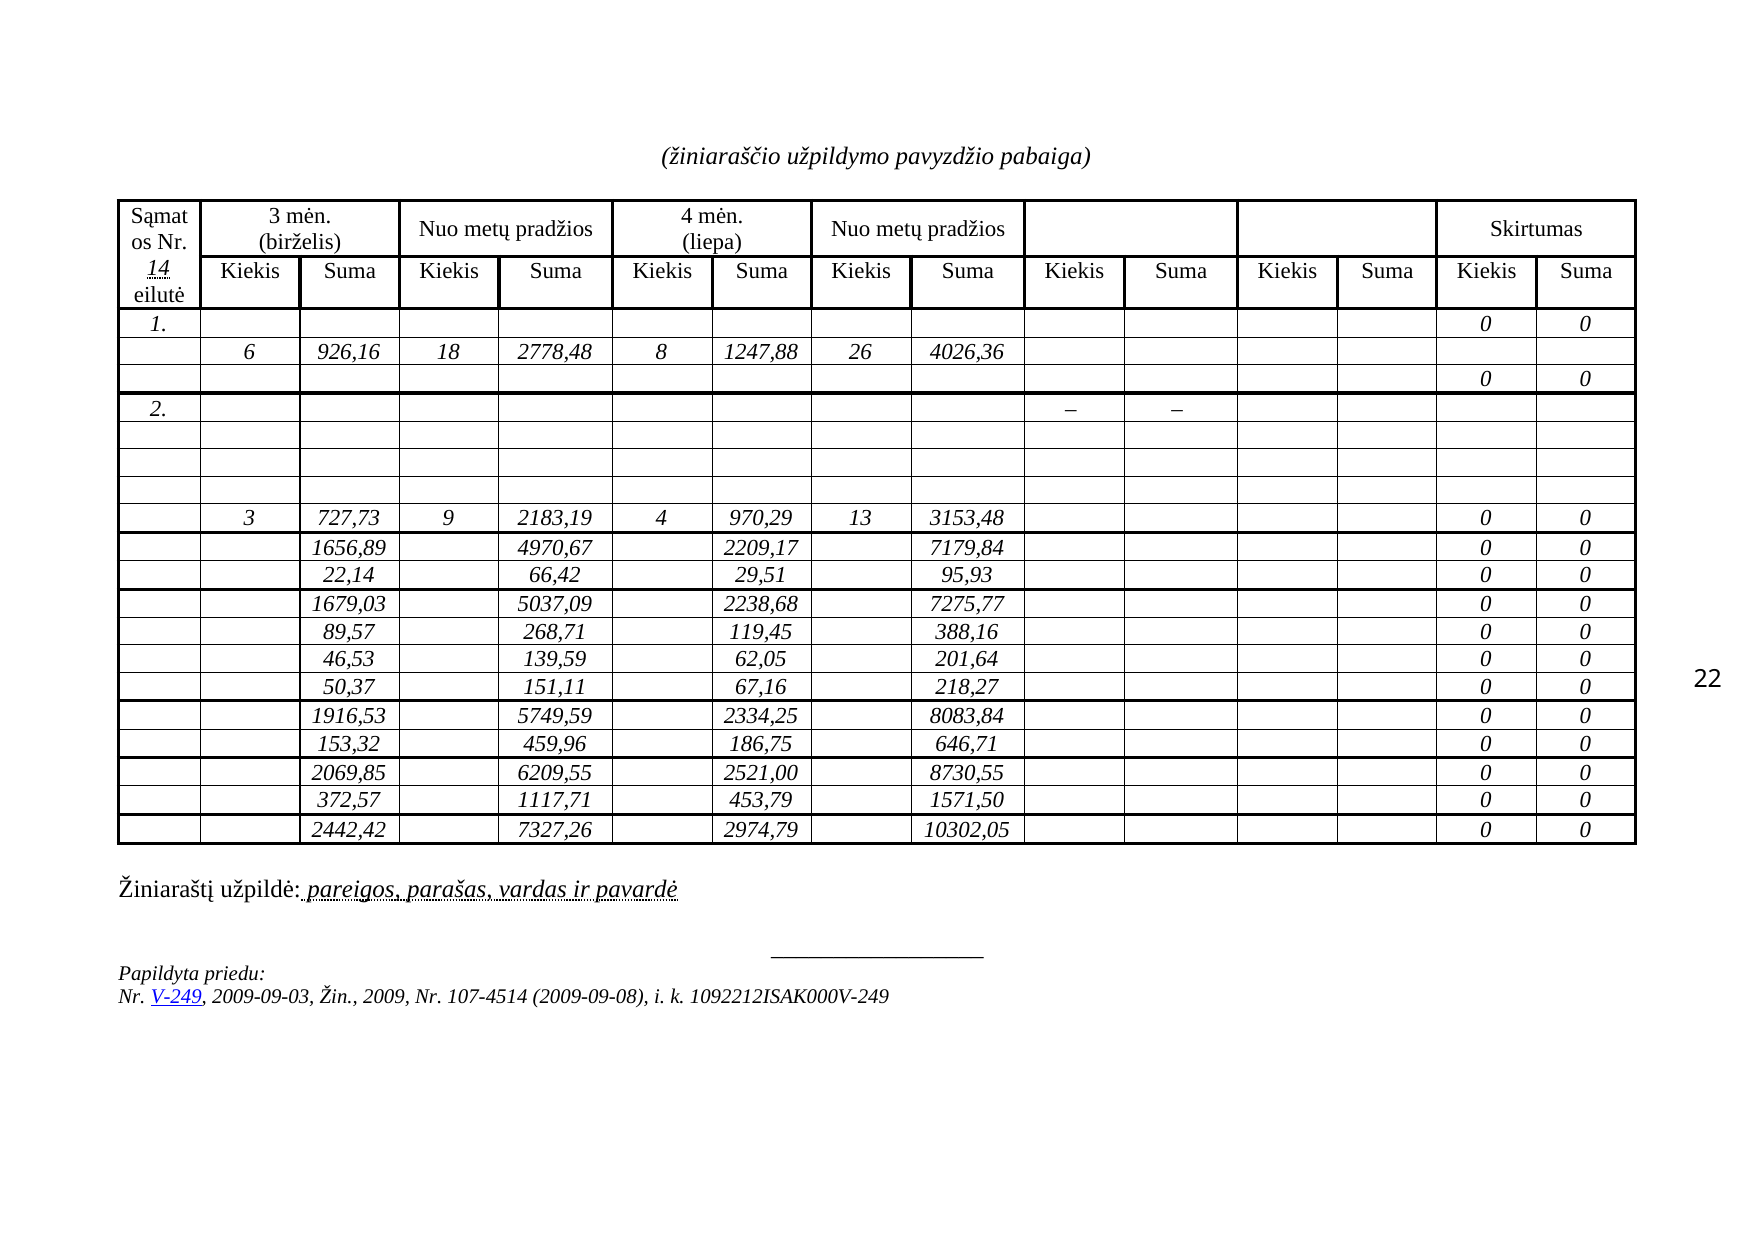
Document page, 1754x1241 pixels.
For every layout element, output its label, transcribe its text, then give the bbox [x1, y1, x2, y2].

table_cell 3 [201, 504, 299, 531]
table_cell [713, 395, 811, 421]
table_cell 0 [1437, 786, 1536, 813]
table_cell [201, 477, 299, 503]
table_cell [1238, 702, 1337, 728]
table_cell [912, 365, 1024, 391]
table_cell [1125, 591, 1237, 617]
table_cell [713, 365, 811, 391]
table_cell [400, 673, 498, 699]
table_cell [1238, 310, 1337, 337]
table_cell [912, 477, 1024, 503]
table_cell [1125, 673, 1237, 699]
table_cell [1125, 422, 1237, 448]
table_cell [120, 816, 200, 842]
table_cell 0 [1437, 561, 1536, 587]
table_cell [1125, 702, 1237, 728]
table_cell [1338, 365, 1436, 391]
table_cell [1025, 477, 1124, 503]
table_cell 1247,88 [713, 338, 811, 364]
table_cell Suma [714, 258, 810, 307]
table_cell 2. [120, 395, 200, 421]
table_cell [120, 365, 200, 391]
table_cell 139,59 [499, 645, 612, 672]
table_cell [613, 786, 712, 813]
table_header [1239, 202, 1435, 254]
table_cell 8730,55 [912, 759, 1024, 785]
table_cell [400, 702, 498, 728]
table_cell [120, 786, 200, 813]
table_cell 2334,25 [713, 702, 811, 728]
table_cell [812, 673, 911, 699]
table_cell [1238, 365, 1337, 391]
table_cell 0 [1437, 365, 1536, 391]
table_cell 10302,05 [912, 816, 1024, 842]
table_cell 0 [1437, 759, 1536, 785]
table_cell [1238, 786, 1337, 813]
table_cell 201,64 [912, 645, 1024, 672]
table_cell 7179,84 [912, 534, 1024, 560]
table_cell [120, 504, 200, 531]
table_cell 2521,00 [713, 759, 811, 785]
table_cell 0 [1537, 673, 1634, 699]
table_cell [1437, 477, 1536, 503]
table_cell 0 [1537, 310, 1634, 337]
table_cell 2974,79 [713, 816, 811, 842]
table_cell [1125, 338, 1237, 364]
table_cell 2069,85 [301, 759, 399, 785]
table_cell [912, 422, 1024, 448]
table_cell [201, 816, 299, 842]
table_cell [1338, 449, 1436, 476]
table_cell 89,57 [301, 618, 399, 644]
table_cell 186,75 [713, 730, 811, 756]
table_cell [613, 759, 712, 785]
table_cell 1. [120, 310, 200, 337]
table_header 3 mėn. (birželis) [202, 202, 398, 254]
table_cell [499, 395, 612, 421]
table_cell [120, 561, 200, 587]
table_cell Suma [913, 258, 1023, 307]
table_cell – [1125, 395, 1237, 421]
table_cell [201, 561, 299, 587]
table_cell [1025, 449, 1124, 476]
text Papildyta priedu: [118, 960, 1636, 984]
table_cell [912, 449, 1024, 476]
table_cell [301, 422, 399, 448]
table_cell 0 [1437, 504, 1536, 531]
table_cell [1238, 759, 1337, 785]
table_cell [201, 395, 299, 421]
table_cell [1338, 702, 1436, 728]
table_header Sąmatos Nr. 14 eilutė [120, 202, 199, 307]
table_cell [301, 365, 399, 391]
table_cell 2183,19 [499, 504, 612, 531]
table_cell 0 [1437, 618, 1536, 644]
table_cell [120, 759, 200, 785]
table_cell 153,32 [301, 730, 399, 756]
table_cell [1437, 449, 1536, 476]
table_cell [812, 310, 911, 337]
table_cell [613, 477, 712, 503]
table_cell – [1025, 395, 1124, 421]
table_cell [1338, 645, 1436, 672]
table_cell Kiekis [202, 258, 298, 307]
table_cell 2778,48 [499, 338, 612, 364]
table_cell [301, 477, 399, 503]
table_cell [1238, 618, 1337, 644]
table_cell 0 [1537, 561, 1634, 587]
table_cell [1238, 561, 1337, 587]
table_cell [1537, 477, 1634, 503]
table_cell 95,93 [912, 561, 1024, 587]
table_cell [812, 786, 911, 813]
table_cell [1125, 504, 1237, 531]
table_cell 5037,09 [499, 591, 612, 617]
text _________________ [118, 932, 1636, 960]
table_cell [1238, 477, 1337, 503]
table_cell [812, 449, 911, 476]
table_cell [812, 759, 911, 785]
table_cell 453,79 [713, 786, 811, 813]
table_cell [1125, 759, 1237, 785]
table_cell [1025, 422, 1124, 448]
table_cell [1125, 365, 1237, 391]
table_cell [499, 365, 612, 391]
table_cell [1025, 591, 1124, 617]
table_cell [613, 561, 712, 587]
table_cell [400, 645, 498, 672]
table_cell 22,14 [301, 561, 399, 587]
table_cell 8 [613, 338, 712, 364]
table_cell [713, 422, 811, 448]
table_cell [613, 702, 712, 728]
table_cell 388,16 [912, 618, 1024, 644]
table_cell [1537, 422, 1634, 448]
table_cell 459,96 [499, 730, 612, 756]
table_cell [400, 422, 498, 448]
table_cell 268,71 [499, 618, 612, 644]
table_cell [613, 673, 712, 699]
table_cell [812, 534, 911, 560]
table_cell [1125, 786, 1237, 813]
table_cell [400, 618, 498, 644]
table_cell [1125, 816, 1237, 842]
table_cell [1125, 618, 1237, 644]
table_header Skirtumas [1438, 202, 1634, 254]
table_cell Kiekis [614, 258, 711, 307]
table_cell 67,16 [713, 673, 811, 699]
table_cell [201, 591, 299, 617]
table_cell [499, 422, 612, 448]
table_cell [1238, 591, 1337, 617]
table_cell 0 [1437, 534, 1536, 560]
table_cell 0 [1437, 673, 1536, 699]
table_cell [613, 365, 712, 391]
table_cell [1338, 730, 1436, 756]
table_cell [201, 645, 299, 672]
table_cell [1537, 449, 1634, 476]
table_cell [400, 759, 498, 785]
text Nr. V-249, 2009-09-03, Žin., 2009, Nr. 107-4514 (2009-09-08), i. k. 1092212ISAK000V-249 [118, 984, 1636, 1008]
table_cell [1437, 395, 1536, 421]
table_cell [1025, 561, 1124, 587]
table_cell [400, 561, 498, 587]
table_cell [613, 534, 712, 560]
table_cell 6209,55 [499, 759, 612, 785]
table_cell [120, 645, 200, 672]
table_cell 1656,89 [301, 534, 399, 560]
table_cell [1238, 816, 1337, 842]
table_cell [713, 449, 811, 476]
table_cell [613, 449, 712, 476]
table_cell [812, 618, 911, 644]
table_cell [1338, 618, 1436, 644]
table_cell [1537, 395, 1634, 421]
table_cell [201, 449, 299, 476]
table_cell [713, 477, 811, 503]
table_cell [120, 673, 200, 699]
table_cell [1125, 534, 1237, 560]
table_cell [400, 310, 498, 337]
table_cell [1338, 395, 1436, 421]
table_cell [1025, 534, 1124, 560]
table_cell [1025, 673, 1124, 699]
table_header Nuo metų pradžios [813, 202, 1023, 254]
table_cell [1338, 561, 1436, 587]
table_cell [1437, 338, 1536, 364]
table_cell [613, 422, 712, 448]
table_cell [1338, 591, 1436, 617]
text (žiniaraščio užpildymo pavyzdžio pabaiga) [118, 141, 1636, 170]
table_cell [1025, 618, 1124, 644]
table_cell [201, 310, 299, 337]
table_cell 4970,67 [499, 534, 612, 560]
table_cell 0 [1537, 591, 1634, 617]
table_cell [812, 730, 911, 756]
table_cell [1437, 422, 1536, 448]
table_cell 26 [812, 338, 911, 364]
table_cell 8083,84 [912, 702, 1024, 728]
table_header [1026, 202, 1236, 254]
table_cell [400, 591, 498, 617]
table_cell 1679,03 [301, 591, 399, 617]
table_cell Kiekis [1026, 258, 1123, 307]
table_cell 970,29 [713, 504, 811, 531]
table_cell 0 [1537, 816, 1634, 842]
table_cell [1025, 338, 1124, 364]
table_cell [400, 395, 498, 421]
table_cell [201, 618, 299, 644]
table_cell [120, 730, 200, 756]
table_cell [1238, 449, 1337, 476]
table_cell 0 [1437, 816, 1536, 842]
table_cell [1238, 730, 1337, 756]
table_cell [120, 338, 200, 364]
table_cell 4026,36 [912, 338, 1024, 364]
table_cell [613, 816, 712, 842]
table_cell 66,42 [499, 561, 612, 587]
table_cell [1537, 338, 1634, 364]
table_cell [1338, 786, 1436, 813]
table_cell [812, 591, 911, 617]
table_cell 13 [812, 504, 911, 531]
table_cell [301, 310, 399, 337]
table_cell Kiekis [401, 258, 497, 307]
table_cell [1125, 477, 1237, 503]
table_cell [400, 534, 498, 560]
table_cell [120, 449, 200, 476]
table_cell Suma [1126, 258, 1236, 307]
table_cell [201, 365, 299, 391]
table_cell [1338, 422, 1436, 448]
table_cell Suma [1538, 258, 1634, 307]
table_cell 6 [201, 338, 299, 364]
table_cell [120, 534, 200, 560]
table_cell [1125, 310, 1237, 337]
table_cell [1338, 310, 1436, 337]
table_cell 46,53 [301, 645, 399, 672]
table_cell [1025, 816, 1124, 842]
table_cell [120, 702, 200, 728]
table_cell 646,71 [912, 730, 1024, 756]
table_cell 0 [1537, 786, 1634, 813]
table_cell [1338, 759, 1436, 785]
table_cell [400, 730, 498, 756]
table_cell 2209,17 [713, 534, 811, 560]
table_cell [1125, 730, 1237, 756]
table_cell Suma [501, 258, 611, 307]
table_cell [1025, 702, 1124, 728]
table_cell 7275,77 [912, 591, 1024, 617]
table_cell 0 [1537, 504, 1634, 531]
table_cell [201, 702, 299, 728]
table_cell 1916,53 [301, 702, 399, 728]
table_cell [120, 618, 200, 644]
table_cell 0 [1537, 365, 1634, 391]
table_cell [400, 816, 498, 842]
table_cell [201, 422, 299, 448]
table_cell 2442,42 [301, 816, 399, 842]
table_cell [1338, 504, 1436, 531]
table_cell [1125, 645, 1237, 672]
table_cell [1025, 310, 1124, 337]
table_cell [1338, 338, 1436, 364]
table_cell [400, 449, 498, 476]
table_cell [1025, 645, 1124, 672]
table_cell [201, 534, 299, 560]
table_cell [1025, 365, 1124, 391]
table_cell Kiekis [1438, 258, 1535, 307]
table_cell [201, 786, 299, 813]
table_cell [201, 673, 299, 699]
table_cell [1238, 504, 1337, 531]
table_cell [1025, 730, 1124, 756]
table_cell 0 [1537, 730, 1634, 756]
table_cell Suma [302, 258, 398, 307]
text Žiniaraštį užpildė: pareigos, parašas, vardas ir pavardė [118, 874, 1636, 903]
table_cell [812, 395, 911, 421]
table_cell [400, 365, 498, 391]
table_cell Suma [1339, 258, 1435, 307]
table_cell 0 [1537, 702, 1634, 728]
table_cell Kiekis [813, 258, 909, 307]
table_cell [812, 702, 911, 728]
table_cell 3153,48 [912, 504, 1024, 531]
table_cell 4 [613, 504, 712, 531]
table_cell 0 [1437, 591, 1536, 617]
table_cell [499, 449, 612, 476]
table_cell [812, 365, 911, 391]
table_cell 1571,50 [912, 786, 1024, 813]
table_cell [1338, 477, 1436, 503]
table_cell 0 [1437, 310, 1536, 337]
table_cell [499, 477, 612, 503]
table_cell [120, 477, 200, 503]
table_cell [1238, 422, 1337, 448]
table_cell [400, 786, 498, 813]
table_cell [613, 310, 712, 337]
table_cell 151,11 [499, 673, 612, 699]
table_cell [1238, 395, 1337, 421]
table_cell [613, 730, 712, 756]
table_cell [1125, 561, 1237, 587]
table_cell 7327,26 [499, 816, 612, 842]
table_cell 926,16 [301, 338, 399, 364]
table_header 4 mėn. (liepa) [614, 202, 810, 254]
table_cell [301, 395, 399, 421]
table_cell [812, 645, 911, 672]
table_cell 0 [1437, 702, 1536, 728]
table_cell [1238, 534, 1337, 560]
table_cell Kiekis [1239, 258, 1336, 307]
table_cell [499, 310, 612, 337]
table_cell [1125, 449, 1237, 476]
table_cell 0 [1537, 645, 1634, 672]
table_cell 0 [1537, 759, 1634, 785]
table_cell [812, 477, 911, 503]
table_cell [613, 591, 712, 617]
table_cell 218,27 [912, 673, 1024, 699]
table_cell [613, 618, 712, 644]
table_cell 0 [1537, 618, 1634, 644]
table_cell [1025, 759, 1124, 785]
table_cell [613, 395, 712, 421]
table_cell [1338, 534, 1436, 560]
table_cell [120, 591, 200, 617]
table_cell [912, 395, 1024, 421]
table_cell 18 [400, 338, 498, 364]
table_cell [1238, 673, 1337, 699]
table_header Nuo metų pradžios [401, 202, 611, 254]
table_cell [120, 422, 200, 448]
table_cell 9 [400, 504, 498, 531]
table_cell 0 [1437, 645, 1536, 672]
table_cell [201, 759, 299, 785]
table_cell [912, 310, 1024, 337]
table_cell [1238, 338, 1337, 364]
table_cell [713, 310, 811, 337]
table_cell 119,45 [713, 618, 811, 644]
table_cell 1117,71 [499, 786, 612, 813]
table_cell 62,05 [713, 645, 811, 672]
table_cell 2238,68 [713, 591, 811, 617]
table_cell 5749,59 [499, 702, 612, 728]
table_cell [812, 561, 911, 587]
table_cell [1338, 673, 1436, 699]
table_cell [301, 449, 399, 476]
table_cell [812, 816, 911, 842]
table_cell 727,73 [301, 504, 399, 531]
table_cell [1238, 645, 1337, 672]
table_cell [1338, 816, 1436, 842]
table_cell [812, 422, 911, 448]
table_cell 372,57 [301, 786, 399, 813]
table_cell [613, 645, 712, 672]
table_cell 29,51 [713, 561, 811, 587]
table_cell [1025, 786, 1124, 813]
table_cell [1025, 504, 1124, 531]
table_cell [400, 477, 498, 503]
table_cell 50,37 [301, 673, 399, 699]
table_cell 0 [1437, 730, 1536, 756]
table_cell 0 [1537, 534, 1634, 560]
table_cell [201, 730, 299, 756]
